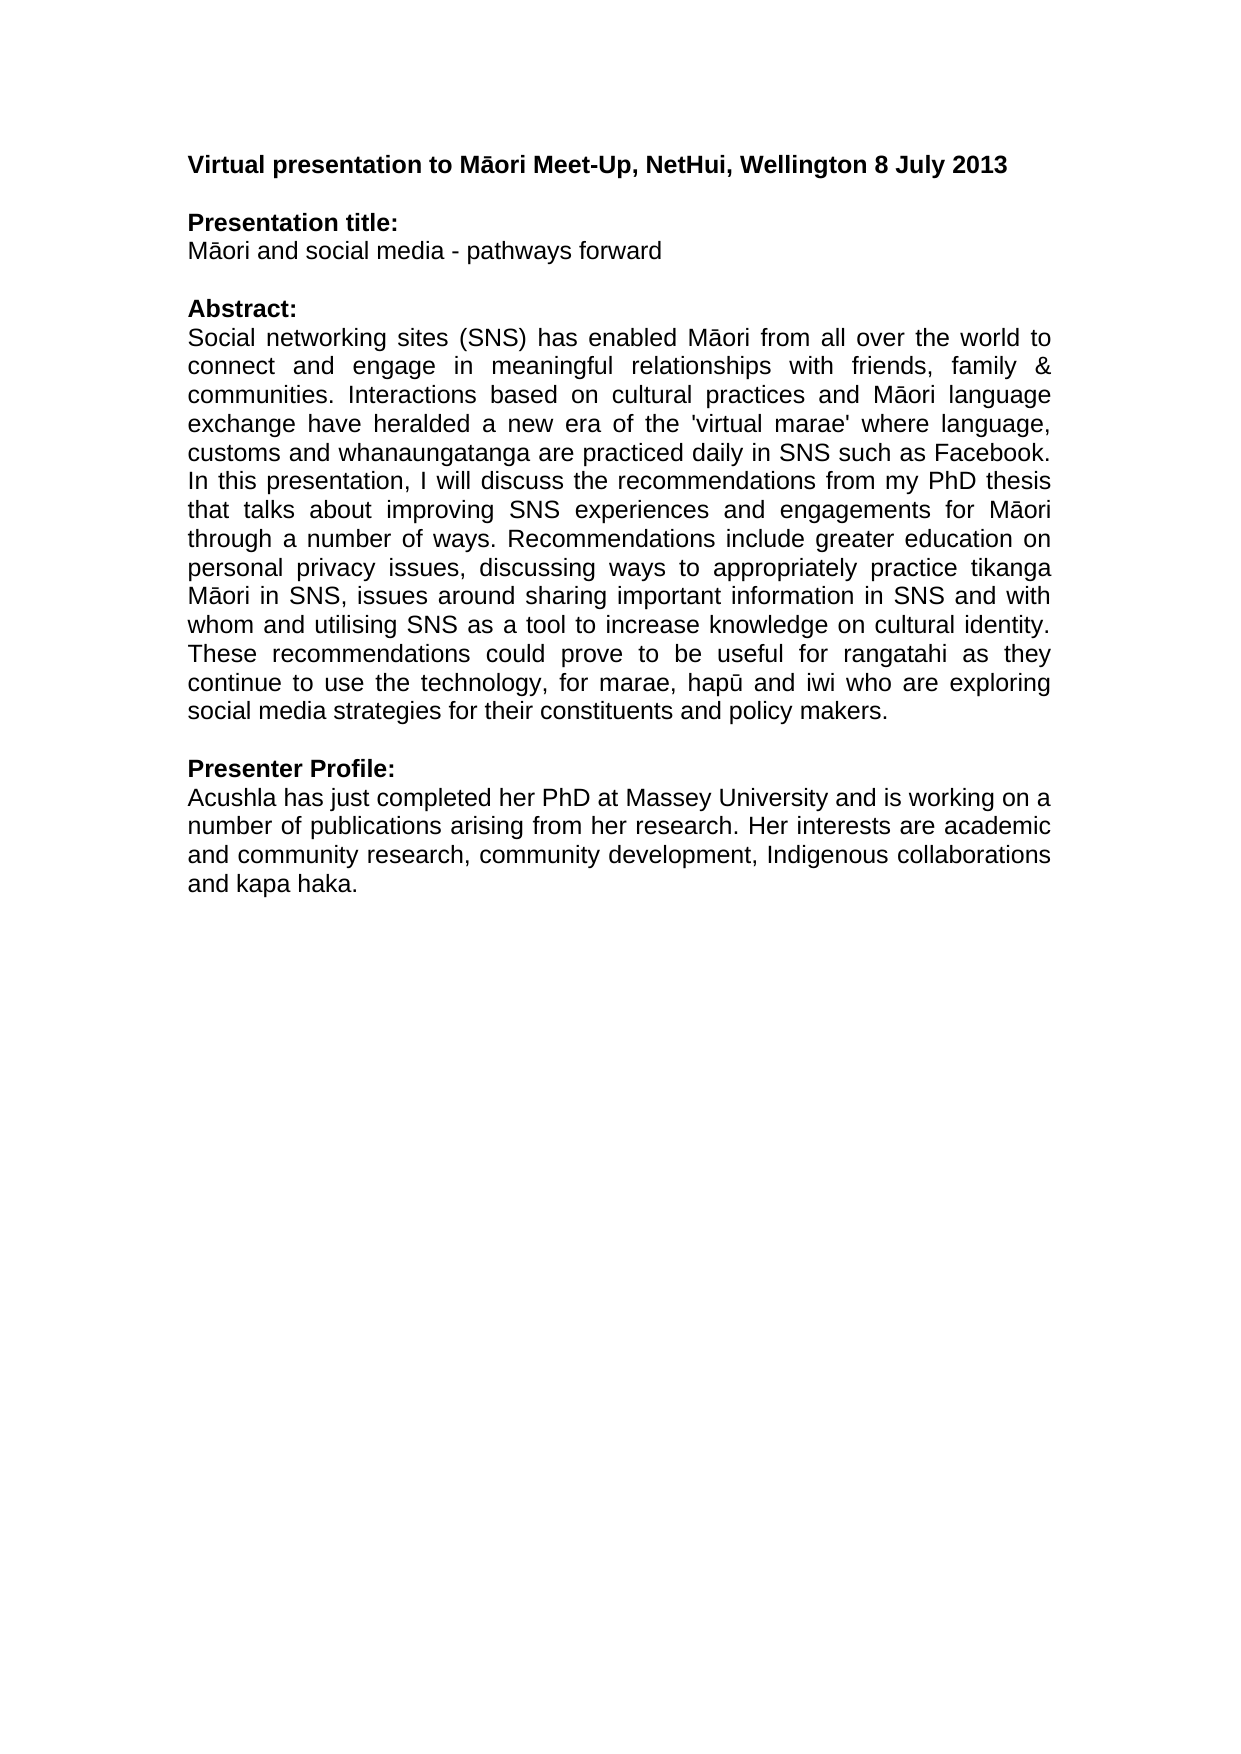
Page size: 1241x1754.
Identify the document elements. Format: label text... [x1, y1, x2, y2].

text Presenter Profile: [187, 754, 1053, 782]
text Māori and social media - pathways forward [187, 236, 1053, 265]
text Virtual presentation to Māori Meet-Up, NetHui, Wellington 8 July 2013 [187, 150, 1053, 179]
text Social networking sites (SNS) has enabled Māori from all over the world to connect and engage in meaningful relationships with friends, family & communities. Interactions based on cultural practices and Māori language exchange have heralded a new era of the 'virtual marae' where language, customs and whanaungatanga are practiced daily in SNS such as Facebook. In this presentation, I will discuss the recommendations from my PhD thesis that talks about improving SNS experiences and engagements for Māori through a number of ways. Recommendations include greater education on personal privacy issues, discussing ways to appropriately practice tikanga Māori in SNS, issues around sharing important information in SNS and with whom and utilising SNS as a tool to increase knowledge on cultural identity. These recommendations could prove to be useful for rangatahi as they continue to use the technology, for marae, hapū and iwi who are exploring social media strategies for their constituents and policy makers. [187, 322, 1053, 725]
text Acushla has just completed her PhD at Massey University and is working on a number of publications arising from her research. Her interests are academic and community research, community development, Indigenous collaborations and kapa haka. [187, 782, 1053, 897]
text Presentation title: [187, 207, 1053, 236]
text Abstract: [187, 294, 1053, 322]
